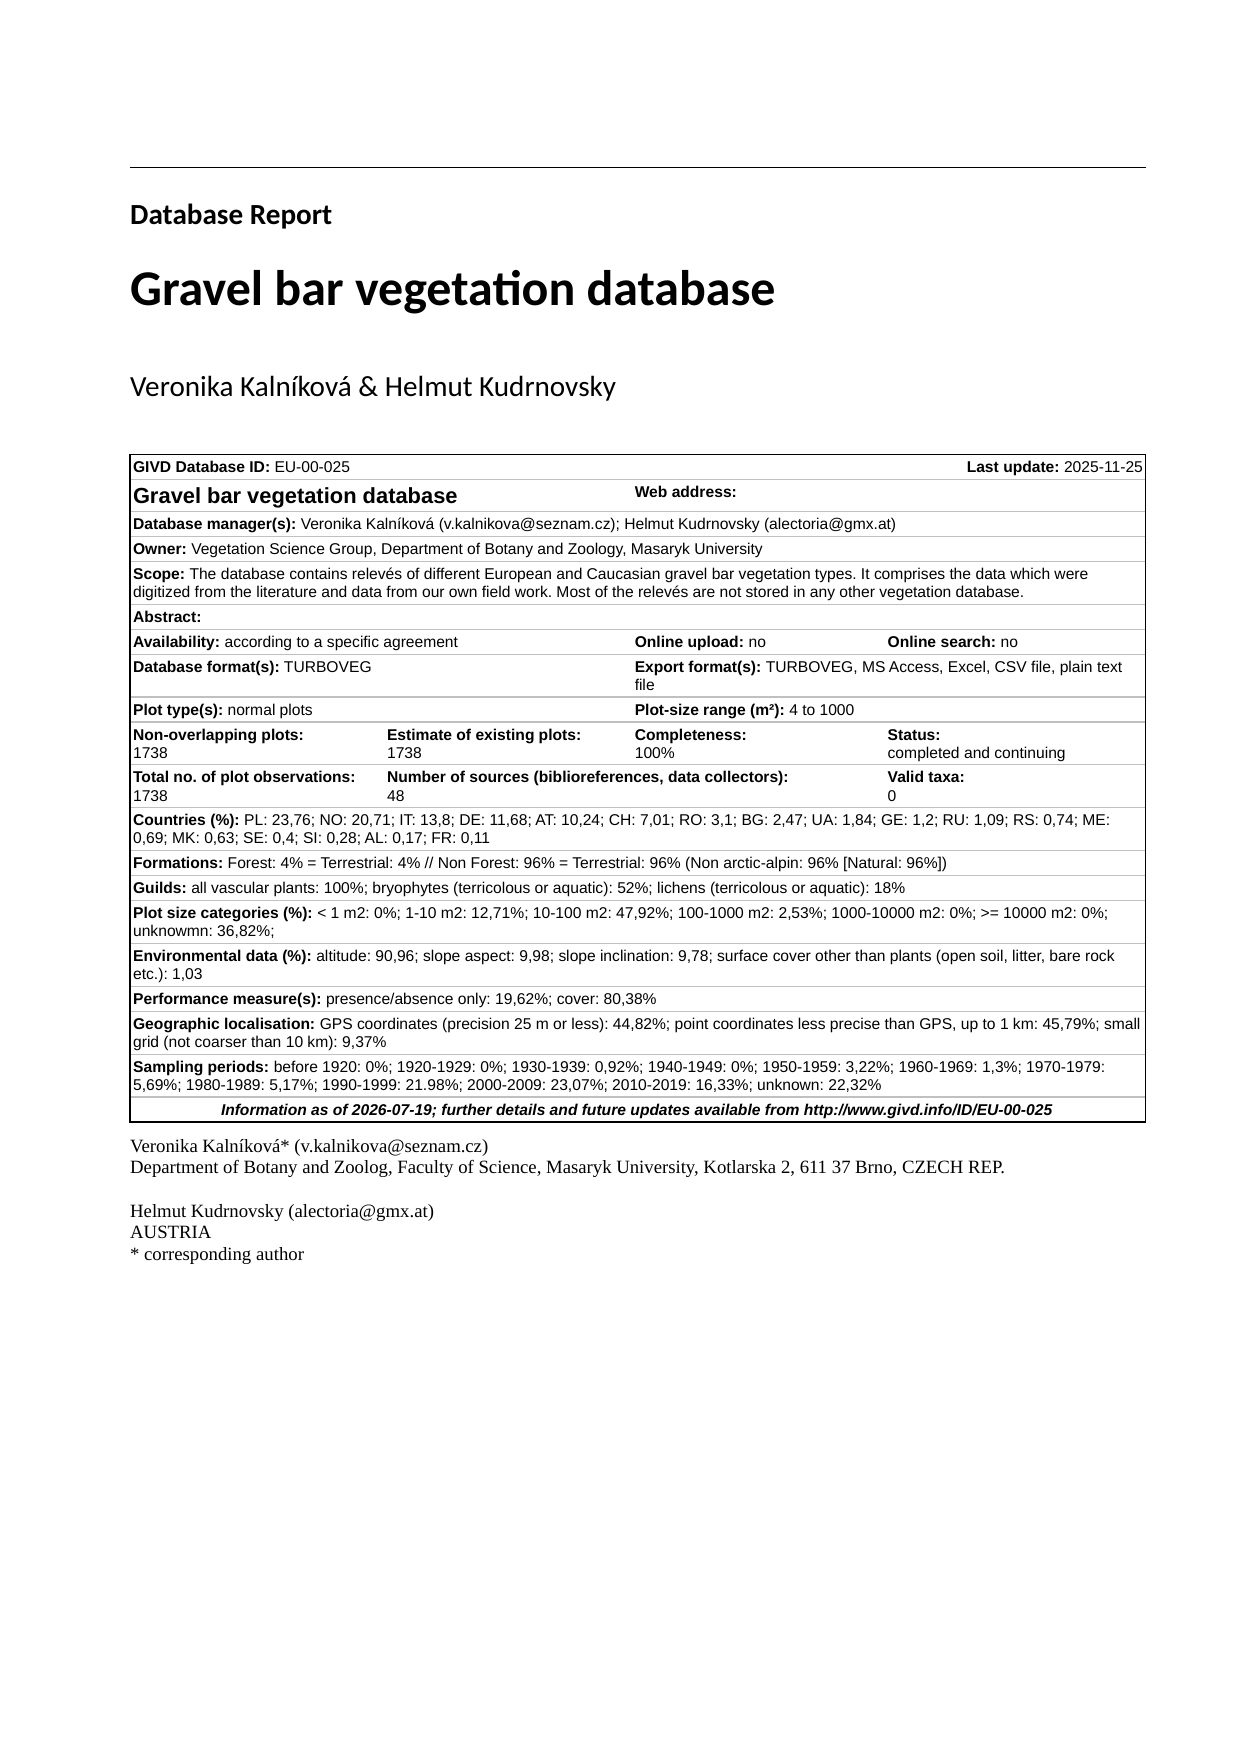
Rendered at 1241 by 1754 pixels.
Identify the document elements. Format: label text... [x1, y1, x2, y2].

table_cell Guilds: all vascular plants: 100%; bryophytes (terricolous or aquatic): 52%; lichens (terricolous or aquatic): 18% [131, 876, 1145, 900]
table_cell Number of sources (biblioreferences, data collectors): 48 [384, 765, 884, 807]
table_header Last update: 2025-11-25 [944, 455, 1145, 479]
table_cell Performance measure(s): presence/absence only: 19,62%; cover: 80,38% [131, 987, 1145, 1011]
table_cell Geographic localisation: GPS coordinates (precision 25 m or less): 44,82%; point coordinates less precise than GPS, up to 1 km: 45,79%; small grid (not coarser than 10 km): 9,37% [131, 1012, 1145, 1053]
table_cell Online search: no [885, 630, 1145, 653]
table_cell Online upload: no [632, 630, 884, 653]
table_cell Plot size categories (%): < 1 m2: 0%; 1-10 m2: 12,71%; 10-100 m2: 47,92%; 100-1000 m2: 2,53%; 1000-10000 m2: 0%; >= 10000 m2: 0%; unknowmn: 36,82%; [131, 901, 1145, 943]
table_cell Gravel bar vegetation database [131, 480, 632, 511]
table_cell Database manager(s): Veronika Kalníková (v.kalnikova@seznam.cz); Helmut Kudrnovsky (alectoria@gmx.at) [131, 512, 1145, 536]
table_cell Scope: The database contains relevés of different European and Caucasian gravel bar vegetation types. It comprises the data which were digitized from the literature and data from our own field work. Most of the relevés are not stored in any other vegetation database. [131, 562, 1145, 604]
text Veronika Kalníková & Helmut Kudrnovsky [130, 368, 1146, 404]
table_cell Sampling periods: before 1920: 0%; 1920-1929: 0%; 1930-1939: 0,92%; 1940-1949: 0%; 1950-1959: 3,22%; 1960-1969: 1,3%; 1970-1979: 5,69%; 1980-1989: 5,17%; 1990-1999: 21.98%; 2000-2009: 23,07%; 2010-2019: 16,33%; unknown: 22,32% [131, 1055, 1145, 1096]
table_cell Database format(s): TURBOVEG [131, 655, 632, 696]
table_header GIVD Database ID: EU-00-025 [131, 455, 944, 479]
table_cell Availability: according to a specific agreement [131, 630, 632, 653]
table_cell Total no. of plot observations: 1738 [131, 765, 384, 807]
table_cell Plot type(s): normal plots [131, 698, 632, 721]
table_cell Owner: Vegetation Science Group, Department of Botany and Zoology, Masaryk University [131, 537, 1145, 561]
text Veronika Kalníková* (v.kalnikova@seznam.cz) Department of Botany and Zoolog, Faculty of Science, Masaryk University, Kotlarska 2, 611 37 Brno, CZECH REP. Helmut Kudrnovsky (alectoria@gmx.at) AUSTRIA * corresponding author [130, 1135, 1146, 1264]
table_cell Status: completed and continuing [885, 723, 1145, 764]
table_cell Valid taxa: 0 [885, 765, 1145, 807]
table_cell Estimate of existing plots: 1738 [384, 723, 632, 764]
table_cell Plot-size range (m²): 4 to 1000 [632, 698, 1145, 721]
table_cell Export format(s): TURBOVEG, MS Access, Excel, CSV file, plain text file [632, 655, 1145, 696]
table_cell Abstract: [131, 605, 1145, 629]
table_cell Environmental data (%): altitude: 90,96; slope aspect: 9,98; slope inclination: 9,78; surface cover other than plants (open soil, litter, bare rock etc.): 1,03 [131, 944, 1145, 986]
table_cell Non-overlapping plots: 1738 [131, 723, 384, 764]
table_cell Formations: Forest: 4% = Terrestrial: 4% // Non Forest: 96% = Terrestrial: 96% (Non arctic-alpin: 96% [Natural: 96%]) [131, 851, 1145, 875]
table_cell Completeness: 100% [632, 723, 884, 764]
title Gravel bar vegetation database [130, 257, 1146, 318]
table_cell Web address: [632, 480, 1145, 511]
text Database Report [130, 196, 1146, 232]
table_cell Information as of 2026-07-19; further details and future updates available from http://www.givd.info/ID/EU-00-025 [131, 1098, 1145, 1121]
table_cell Countries (%): PL: 23,76; NO: 20,71; IT: 13,8; DE: 11,68; AT: 10,24; CH: 7,01; RO: 3,1; BG: 2,47; UA: 1,84; GE: 1,2; RU: 1,09; RS: 0,74; ME: 0,69; MK: 0,63; SE: 0,4; SI: 0,28; AL: 0,17; FR: 0,11 [131, 808, 1145, 850]
